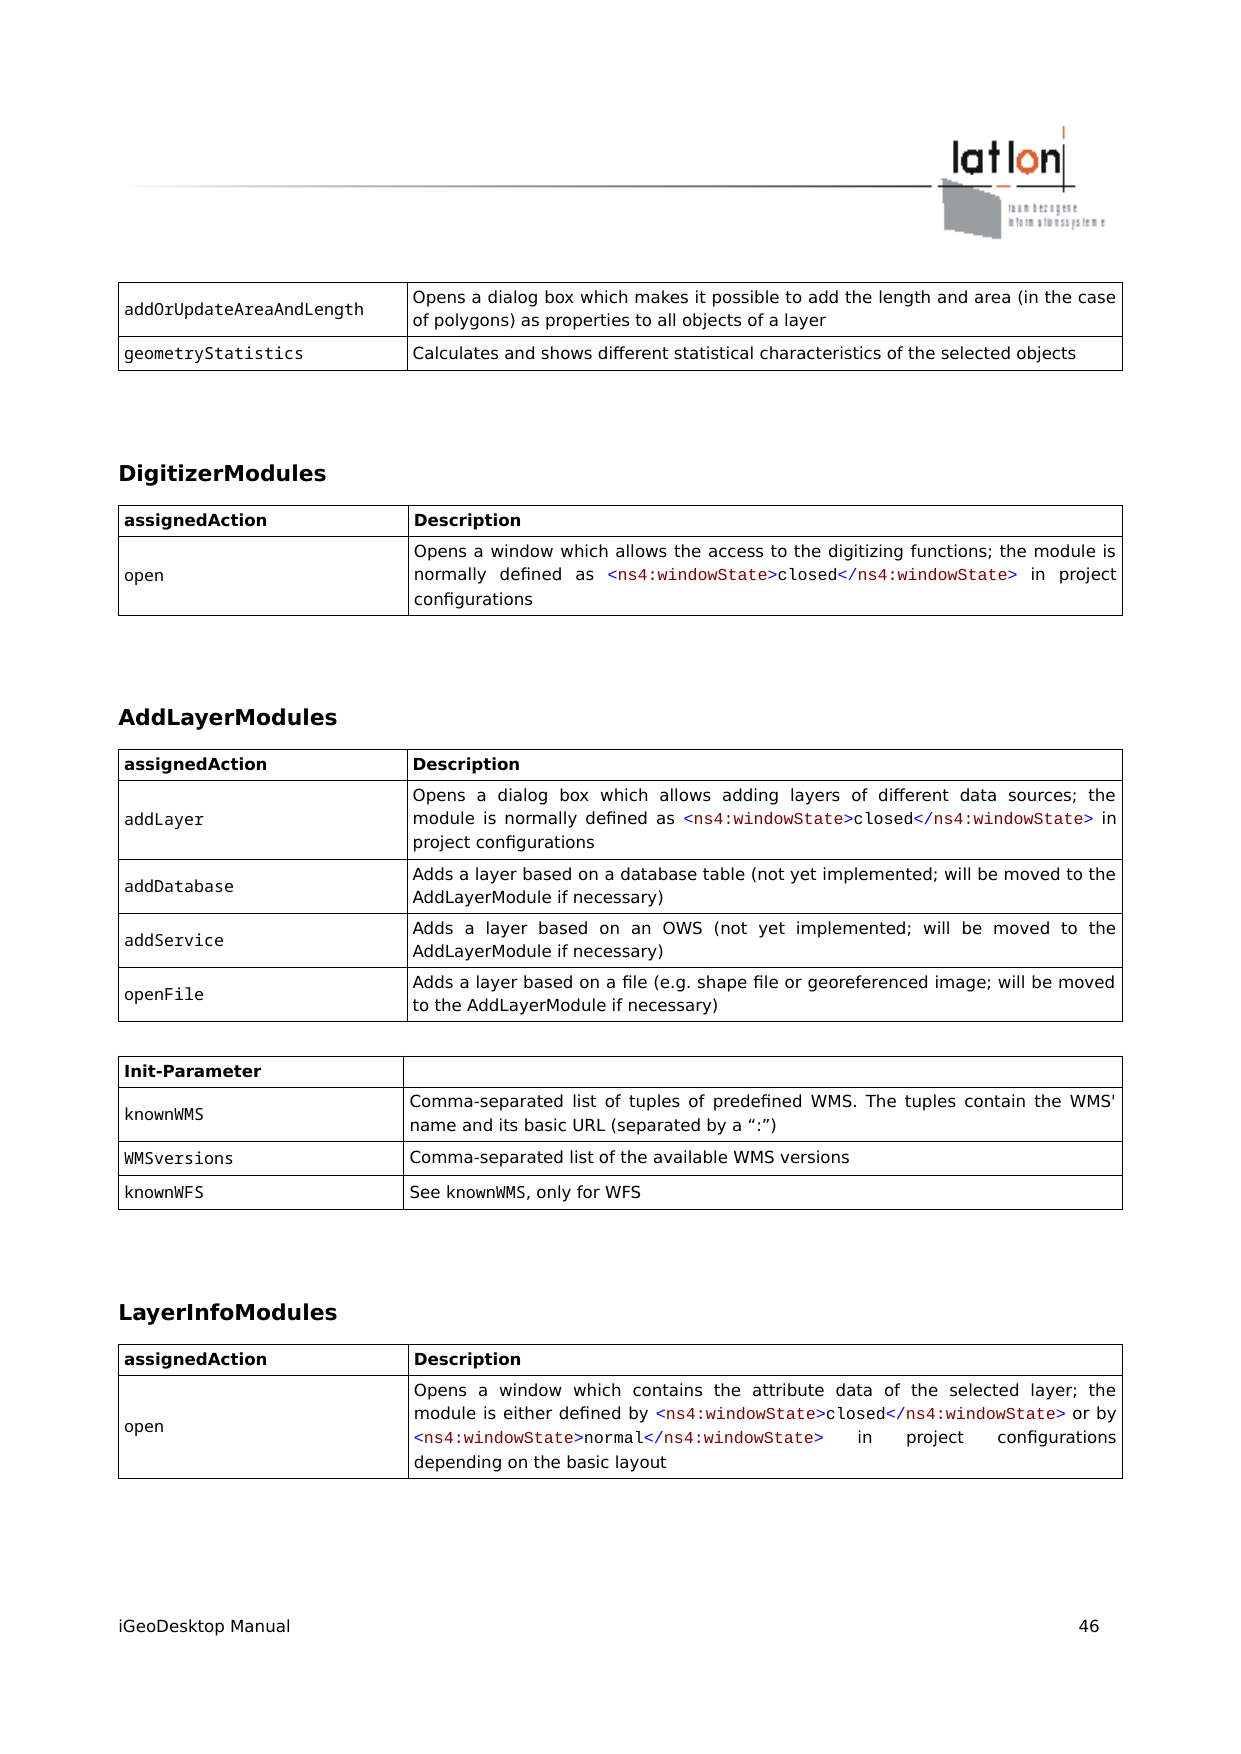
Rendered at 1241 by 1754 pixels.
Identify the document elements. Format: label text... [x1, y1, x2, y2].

table_cell Adds a layer based on a database table (not yet implemented; will be moved to the AddLayerModule if necessary) [408, 860, 1122, 913]
table_cell openFile [119, 968, 407, 1021]
table_cell open [119, 1376, 408, 1478]
table_cell open [119, 537, 408, 614]
table_cell geometryStatistics [119, 337, 407, 370]
table_cell Opens a window which contains the attribute data of the selected layer; the module is either defined by <ns4:windowState>closed</ns4:windowState> or by <ns4:windowState>normal</ns4:windowState> in project configurations depending on the basic layout [409, 1376, 1122, 1478]
table_cell WMSversions [119, 1142, 403, 1175]
table_header assignedAction [119, 750, 407, 780]
subtitle AddLayerModules [118, 705, 1122, 730]
table_header Description [409, 1345, 1122, 1375]
table_cell Opens a window which allows the access to the digitizing functions; the module is normally defined as <ns4:windowState>closed</ns4:windowState> in project configurations [409, 537, 1122, 614]
table_header assignedAction [119, 506, 408, 536]
picture [122, 126, 1111, 244]
table_cell Calculates and shows different statistical characteristics of the selected objects [408, 337, 1122, 370]
table_cell addDatabase [119, 860, 407, 913]
table_cell Comma-separated list of the available WMS versions [404, 1142, 1122, 1175]
table_cell Opens a dialog box which makes it possible to add the length and area (in the case of polygons) as properties to all objects of a layer [408, 283, 1122, 336]
table_cell Adds a layer based on an OWS (not yet implemented; will be moved to the AddLayerModule if necessary) [408, 914, 1122, 967]
table_cell knownWMS [119, 1088, 403, 1141]
table_cell addService [119, 914, 407, 967]
table_header Description [409, 506, 1122, 536]
table_cell Adds a layer based on a file (e.g. shape file or georeferenced image; will be moved to the AddLayerModule if necessary) [408, 968, 1122, 1021]
table_cell Opens a dialog box which allows adding layers of different data sources; the module is normally defined as <ns4:windowState>closed</ns4:windowState> in project configurations [408, 781, 1122, 858]
table_cell knownWFS [119, 1176, 403, 1209]
table_cell addLayer [119, 781, 407, 858]
subtitle DigitizerModules [118, 461, 1122, 486]
table_cell Comma-separated list of tuples of predefined WMS. The tuples contain the WMS' name and its basic URL (separated by a “:”) [404, 1088, 1122, 1141]
table_header [404, 1057, 1122, 1087]
table_header assignedAction [119, 1345, 408, 1375]
table_cell See knownWMS, only for WFS [404, 1176, 1122, 1209]
subtitle LayerInfoModules [118, 1300, 1122, 1325]
table_header Description [408, 750, 1122, 780]
table_cell addOrUpdateAreaAndLength [119, 283, 407, 336]
table_header Init-Parameter [119, 1057, 403, 1087]
